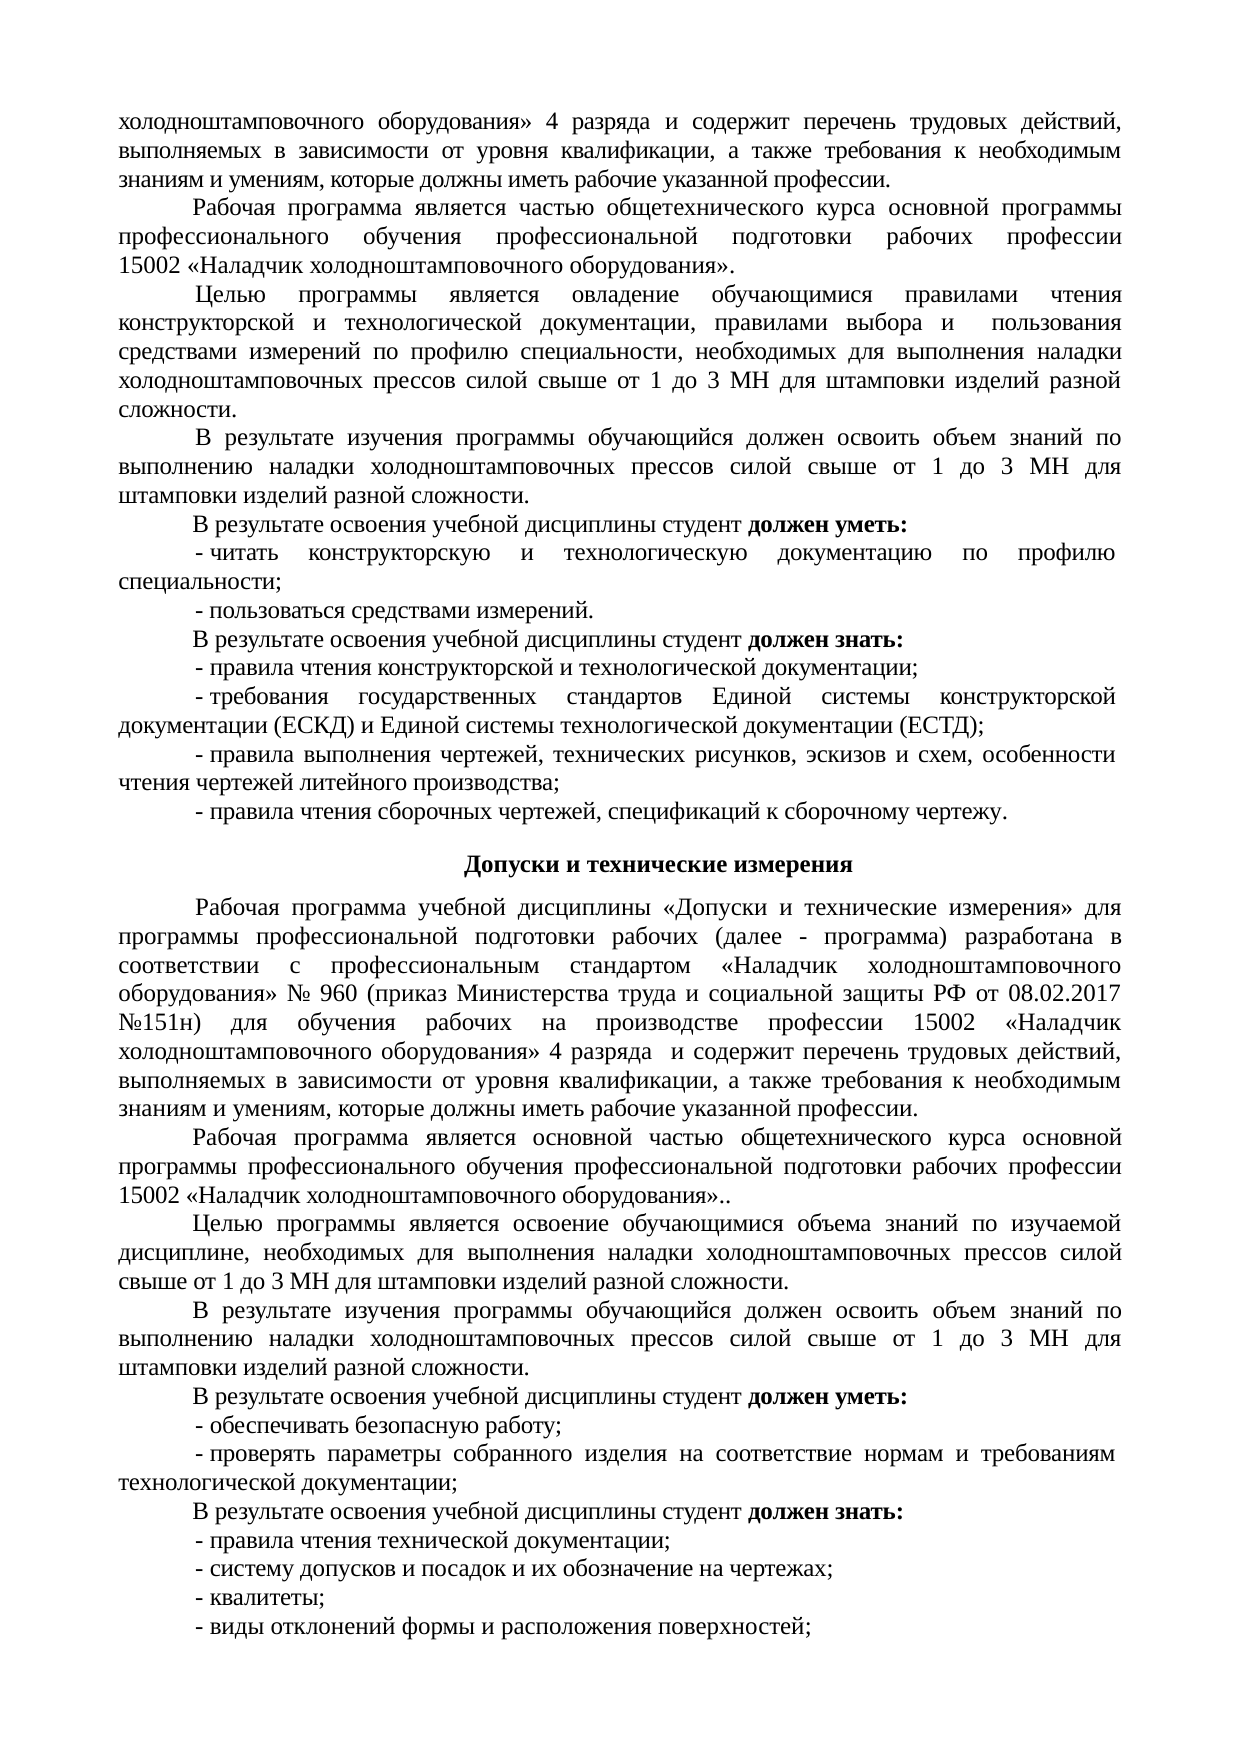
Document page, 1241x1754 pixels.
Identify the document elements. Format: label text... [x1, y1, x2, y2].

text - требования государственных стандартов Единой системы конструкторской документации (ЕСКД) и Единой системы технологической документации (ЕСТД); [118, 681, 1116, 739]
text Целью программы является овладение обучающимися правилами чтения конструкторской и технологической документации, правилами выбора и пользования средствами измерений по профилю специальности, необходимых для выполнения наладки холодноштамповочных прессов силой свыше от 1 до 3 МН для штамповки изделий разной сложности. [118, 279, 1122, 422]
text В результате освоения учебной дисциплины студент должен знать: [118, 1496, 1122, 1525]
text - квалитеты; [118, 1582, 1116, 1611]
text Целью программы является освоение обучающимися объема знаний по изучаемой дисциплине, необходимых для выполнения наладки холодноштамповочных прессов силой свыше от 1 до 3 МН для штамповки изделий разной сложности. [118, 1208, 1122, 1295]
text В результате изучения программы обучающийся должен освоить объем знаний по выполнению наладки холодноштамповочных прессов силой свыше от 1 до 3 МН для штамповки изделий разной сложности. [118, 422, 1122, 509]
text В результате освоения учебной дисциплины студент должен знать: [118, 624, 1122, 652]
text - правила выполнения чертежей, технических рисунков, эскизов и схем, особенности чтения чертежей литейного производства; [118, 739, 1116, 796]
text холодноштамповочного оборудования» 4 разряда и содержит перечень трудовых действий, выполняемых в зависимости от уровня квалификации, а также требования к необходимым знаниям и умениям, которые должны иметь рабочие указанной профессии. [118, 106, 1122, 192]
text В результате освоения учебной дисциплины студент должен уметь: [118, 509, 1122, 537]
text - систему допусков и посадок и их обозначение на чертежах; [118, 1553, 1116, 1582]
text - правила чтения сборочных чертежей, спецификаций к сборочному чертежу. [118, 796, 1116, 825]
text Допуски и технические измерения [118, 849, 1122, 878]
text - правила чтения конструкторской и технологической документации; [118, 652, 1116, 681]
text - обеспечивать безопасную работу; [118, 1410, 1116, 1438]
text В результате освоения учебной дисциплины студент должен уметь: [118, 1381, 1122, 1410]
text Рабочая программа является основной частью общетехнического курса основной программы профессионального обучения профессиональной подготовки рабочих профессии 15002 «Наладчик холодноштамповочного оборудования».. [118, 1122, 1122, 1208]
text Рабочая программа учебной дисциплины «Допуски и технические измерения» для программы профессиональной подготовки рабочих (далее - программа) разработана в соответствии с профессиональным стандартом «Наладчик холодноштамповочного оборудования» № 960 (приказ Министерства труда и социальной защиты РФ от 08.02.2017 №151н) для обучения рабочих на производстве профессии 15002 «Наладчик холодноштамповочного оборудования» 4 разряда и содержит перечень трудовых действий, выполняемых в зависимости от уровня квалификации, а также требования к необходимым знаниям и умениям, которые должны иметь рабочие указанной профессии. [118, 892, 1122, 1122]
text - пользоваться средствами измерений. [118, 595, 1116, 624]
text Рабочая программа является частью общетехнического курса основной программы профессионального обучения профессиональной подготовки рабочих профессии 15002 «Наладчик холодноштамповочного оборудования». [118, 192, 1122, 279]
text - правила чтения технической документации; [118, 1525, 1116, 1553]
text - проверять параметры собранного изделия на соответствие нормам и требованиям технологической документации; [118, 1438, 1116, 1496]
text - виды отклонений формы и расположения поверхностей; [118, 1611, 1116, 1640]
text - читать конструкторскую и технологическую документацию по профилю специальности; [118, 537, 1116, 595]
text В результате изучения программы обучающийся должен освоить объем знаний по выполнению наладки холодноштамповочных прессов силой свыше от 1 до 3 МН для штамповки изделий разной сложности. [118, 1295, 1122, 1381]
